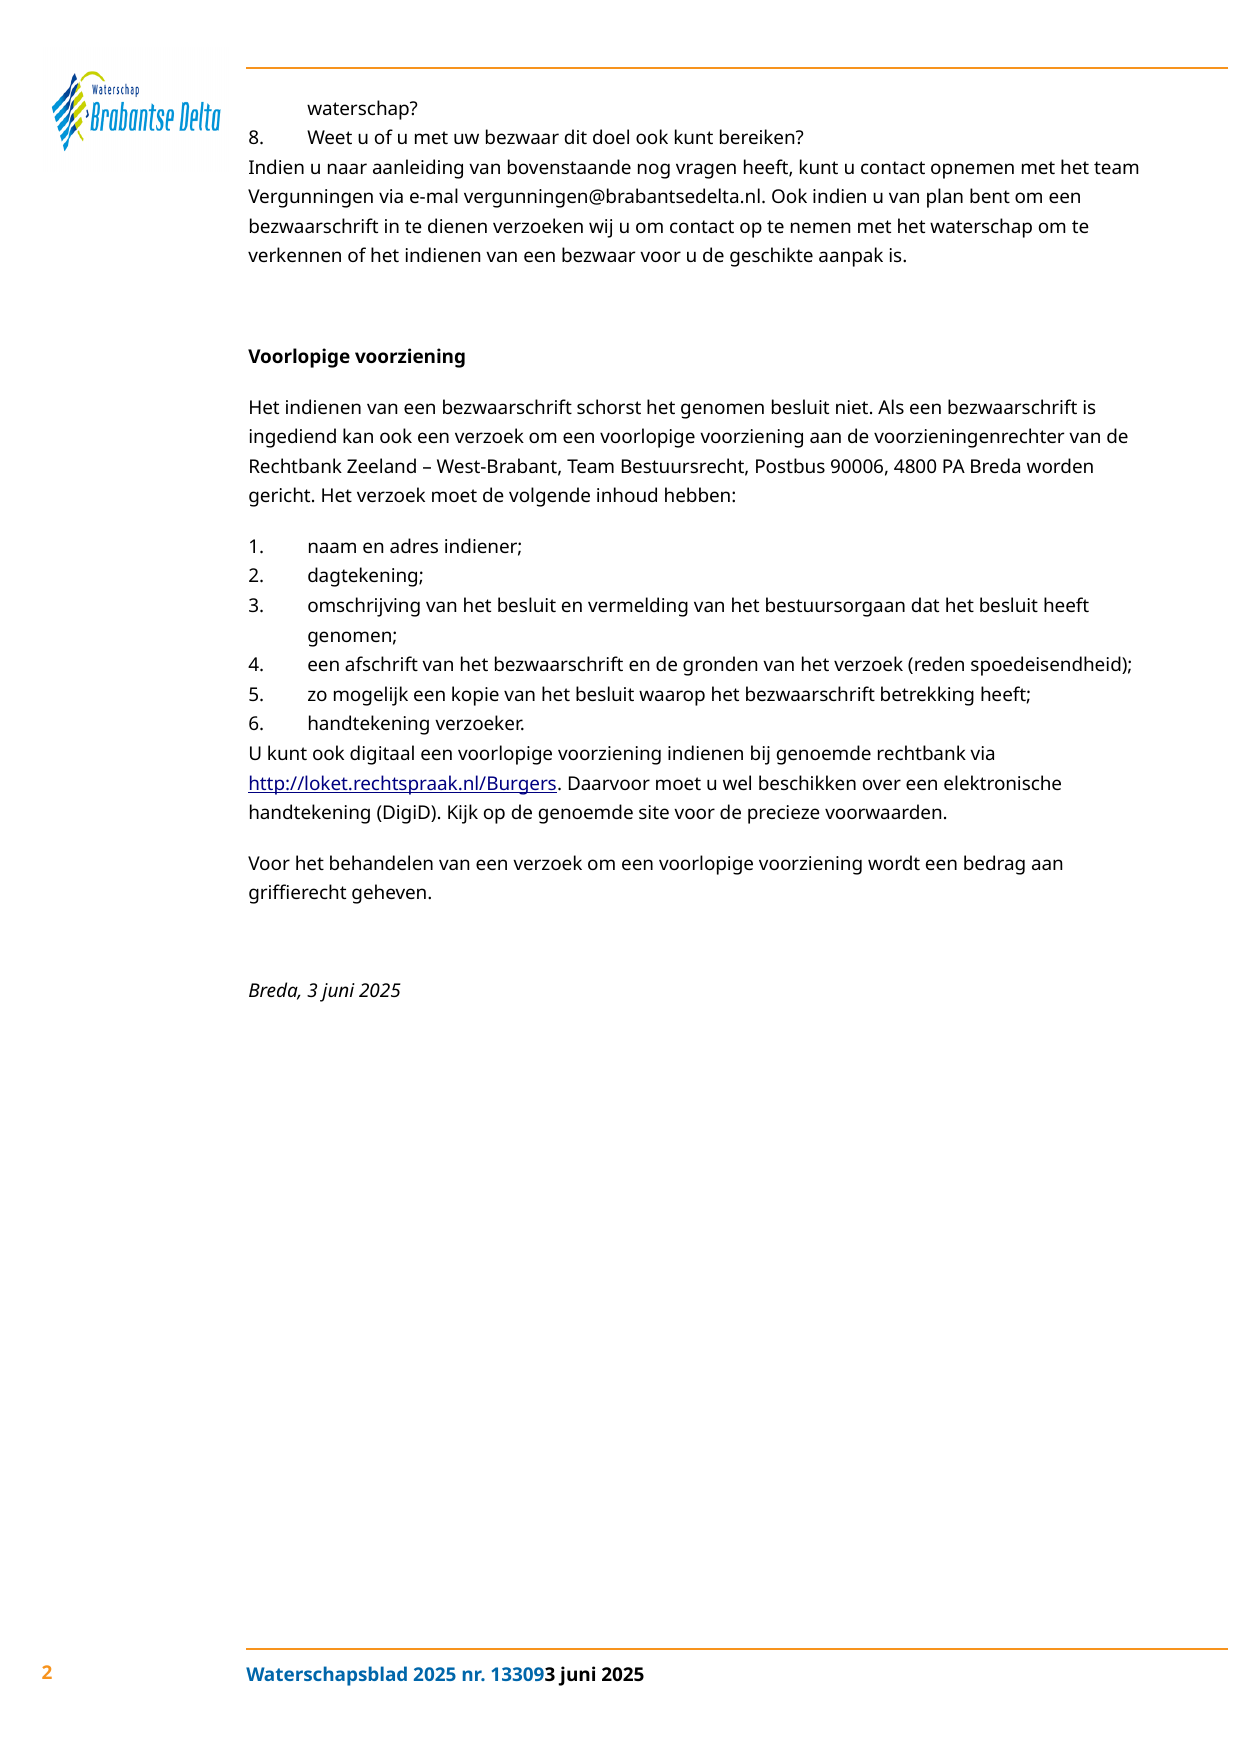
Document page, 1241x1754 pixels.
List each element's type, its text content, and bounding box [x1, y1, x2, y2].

picture [41, 47, 231, 172]
list een afschrift van het bezwaarschrift en de gronden van het verzoek (reden spoedeisendheid); [248, 651, 1152, 677]
text Breda, 3 juni 2025 [248, 978, 1152, 1003]
text Voorlopige voorziening [248, 343, 1152, 369]
list zo mogelijk een kopie van het besluit waarop het bezwaarschrift betrekking heeft; [248, 681, 1152, 707]
text Voor het behandelen van een verzoek om een voorlopige voorziening wordt een bedrag aan griffierecht geheven. [248, 850, 1152, 905]
text Indien u naar aanleiding van bovenstaande nog vragen heeft, kunt u contact opnemen met het team Vergunningen via e-mal vergunningen@brabantsedelta.nl. Ook indien u van plan bent om een bezwaarschrift in te dienen verzoeken wij u om contact op te nemen met het waterschap om te verkennen of het indienen van een bezwaar voor u de geschikte aanpak is. [248, 154, 1152, 268]
text U kunt ook digitaal een voorlopige voorziening indienen bij genoemde rechtbank via http://loket.rechtspraak.nl/Burgers. Daarvoor moet u wel beschikken over een elektronische handtekening (DigiD). Kijk op de genoemde site voor de precieze voorwaarden. [248, 740, 1152, 825]
list handtekening verzoeker. [248, 711, 1152, 736]
list omschrijving van het besluit en vermelding van het bestuursorgaan dat het besluit heeft genomen; [248, 592, 1152, 648]
text Het indienen van een bezwaarschrift schorst het genomen besluit niet. Als een bezwaarschrift is ingediend kan ook een verzoek om een voorlopige voorziening aan de voorzieningenrechter van de Rechtbank Zeeland – West-Brabant, Team Bestuursrecht, Postbus 90006, 4800 PA Breda worden gericht. Het verzoek moet de volgende inhoud hebben: [248, 394, 1152, 508]
list naam en adres indiener; [248, 533, 1152, 559]
list waterschap? [248, 95, 1152, 121]
list dagtekening; [248, 563, 1152, 588]
list Weet u of u met uw bezwaar dit doel ook kunt bereiken? [248, 124, 1152, 150]
